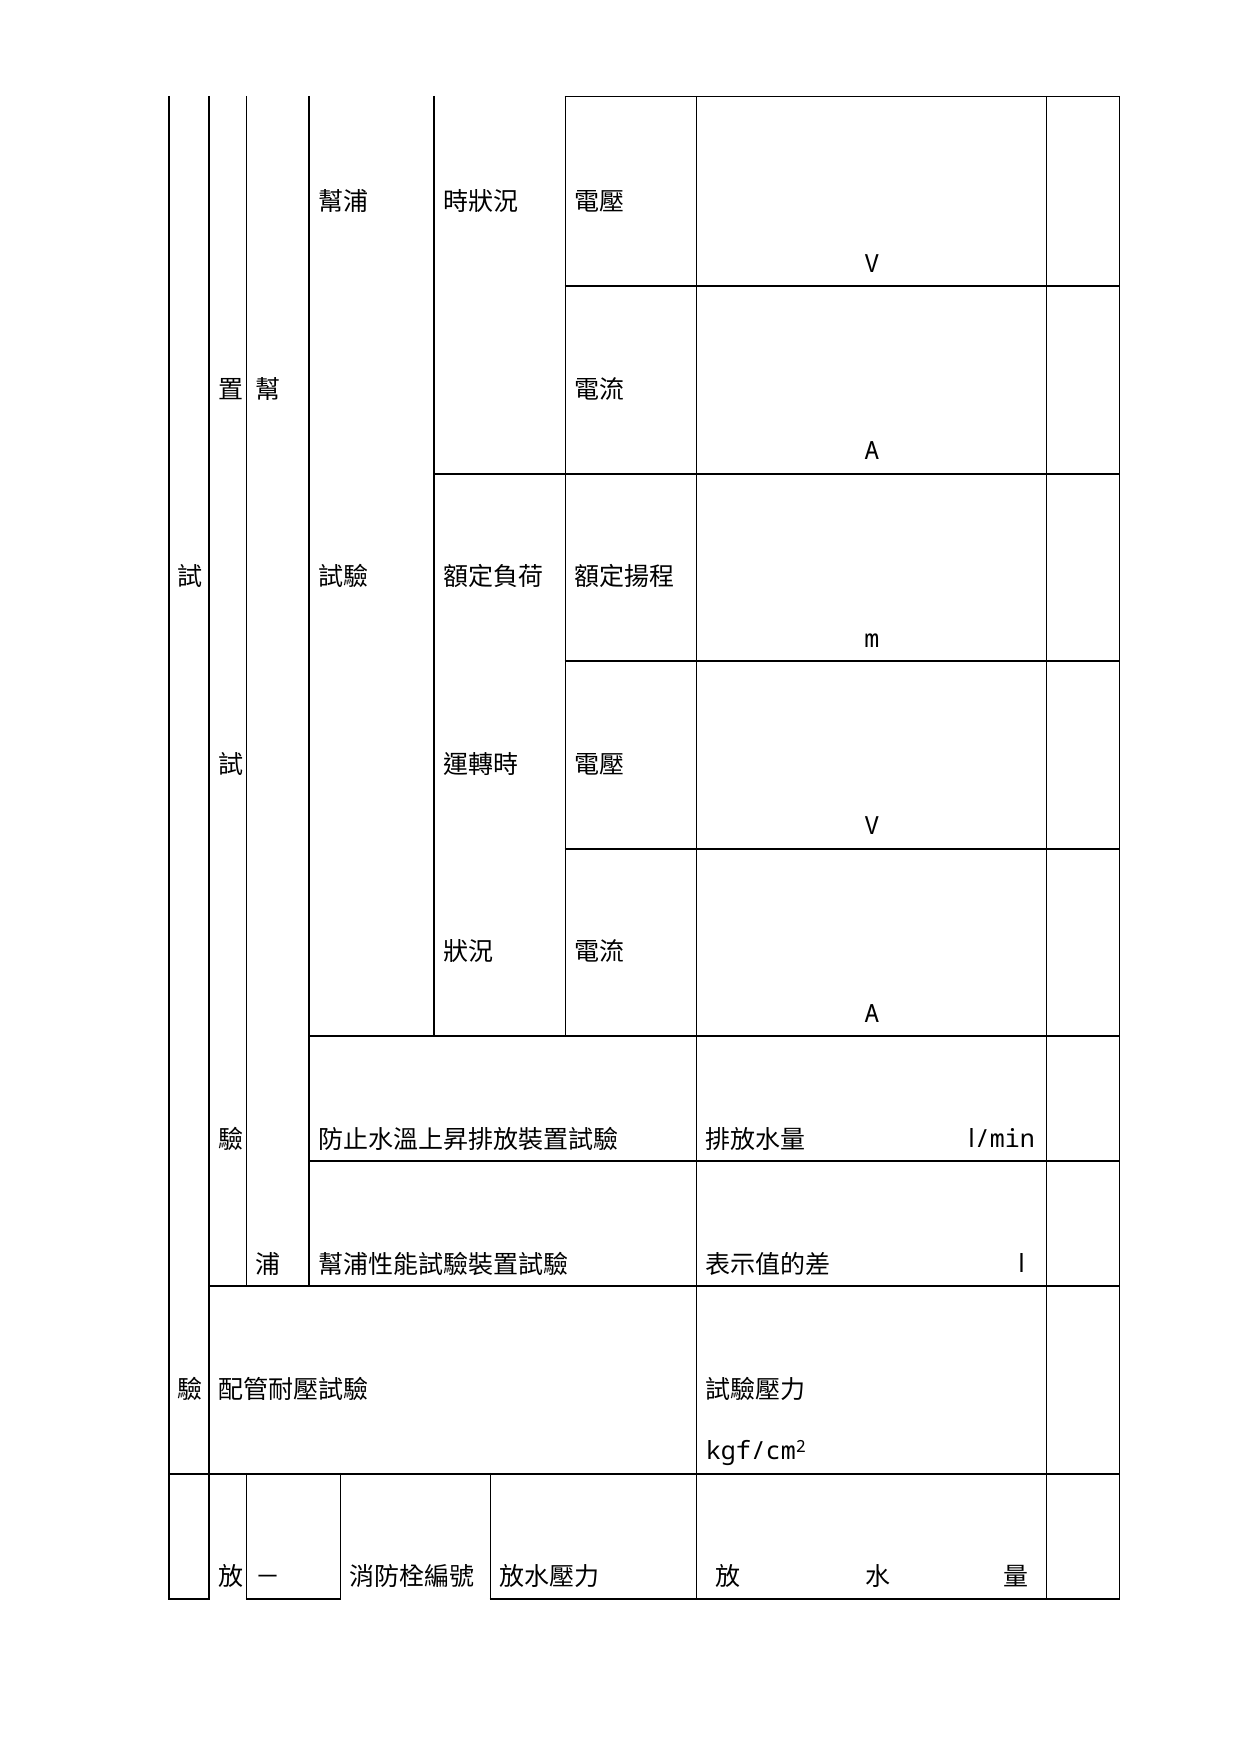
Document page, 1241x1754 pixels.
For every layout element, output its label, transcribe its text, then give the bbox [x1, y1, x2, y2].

table_cell [170, 1475, 208, 1598]
table_cell [247, 473, 308, 660]
table_cell V [697, 662, 1046, 848]
table_cell [1047, 662, 1119, 848]
table_cell V [697, 97, 1046, 285]
table_cell [247, 1035, 308, 1160]
table_cell 配管耐壓試驗 [210, 1287, 696, 1473]
table_cell 置 [210, 285, 246, 473]
table_cell [247, 96, 308, 285]
table_cell [210, 473, 246, 660]
table_cell [170, 848, 208, 1035]
table_cell 表示值的差 l [697, 1162, 1046, 1285]
table_cell [170, 285, 208, 473]
table_cell 電壓 [566, 97, 696, 285]
table_cell [210, 1160, 246, 1285]
table_cell 運轉時 [435, 660, 565, 848]
table_cell 放 [210, 1475, 246, 1598]
table_cell [170, 660, 208, 848]
table_cell [247, 848, 308, 1035]
table_cell [310, 660, 433, 848]
table_cell m [697, 475, 1046, 660]
table_cell [1047, 475, 1119, 660]
table_cell [310, 285, 433, 473]
table_cell 試 [210, 660, 246, 848]
table_cell [1047, 1037, 1119, 1160]
table_cell 額定揚程 [566, 475, 696, 660]
table_cell [1047, 1162, 1119, 1285]
table_cell 幫浦性能試驗裝置試驗 [310, 1162, 696, 1285]
table_cell － [247, 1475, 340, 1598]
table_cell A [697, 287, 1046, 473]
table_cell [1047, 850, 1119, 1035]
table_cell 防止水溫上昇排放裝置試驗 [310, 1037, 696, 1160]
table_cell 浦 [247, 1160, 308, 1285]
table_cell 消防栓編號 [341, 1475, 490, 1598]
table_cell 驗 [170, 1285, 208, 1473]
table_cell 幫 [247, 285, 308, 473]
table_cell [170, 96, 208, 285]
table_cell A [697, 850, 1046, 1035]
table_cell [1047, 287, 1119, 473]
table_cell 電流 [566, 287, 696, 473]
table_cell 狀況 [435, 848, 565, 1035]
table_cell 試驗 [310, 473, 433, 660]
table_cell [435, 285, 565, 473]
table_cell [247, 660, 308, 848]
table_cell 電壓 [566, 662, 696, 848]
table_cell 驗 [210, 1035, 246, 1160]
table_cell [310, 848, 433, 1035]
table_cell 放水壓力 [491, 1475, 696, 1598]
table_cell [210, 848, 246, 1035]
table_cell 放 水 量 [697, 1475, 1046, 1598]
table_cell 時狀況 [435, 96, 565, 285]
table_cell [1047, 97, 1119, 285]
table_cell 幫浦 [310, 96, 433, 285]
table_cell 試 [170, 473, 208, 660]
table_cell [1047, 1287, 1119, 1473]
table_cell [170, 1035, 208, 1160]
table_cell [1047, 1475, 1119, 1598]
table_cell 排放水量 l/min [697, 1037, 1046, 1160]
table_cell 電流 [566, 850, 696, 1035]
table_cell [210, 96, 246, 285]
table_cell [170, 1160, 208, 1285]
table_cell 額定負荷 [435, 475, 565, 660]
table_cell 試驗壓力 kgf/cm2 [697, 1287, 1046, 1473]
